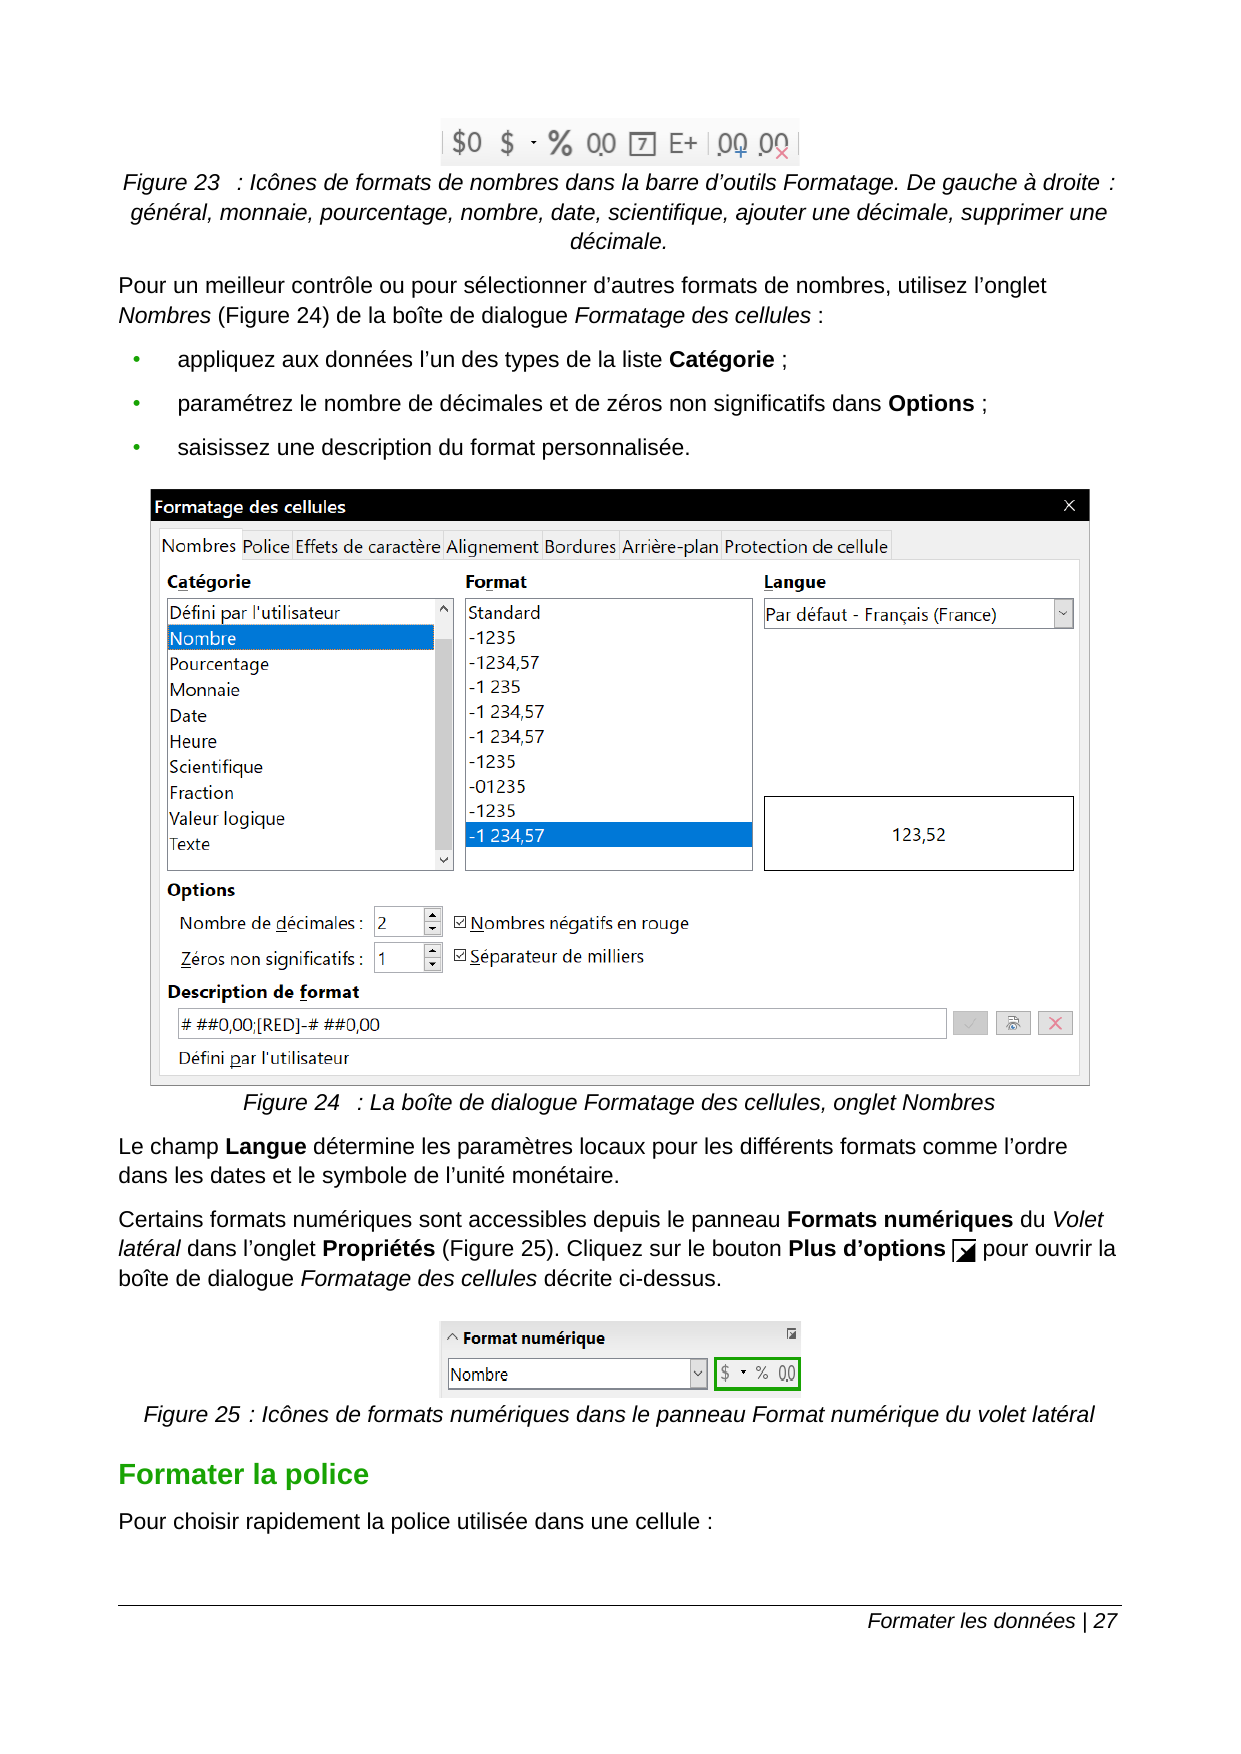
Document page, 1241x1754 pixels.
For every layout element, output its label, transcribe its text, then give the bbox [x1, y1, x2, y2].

text Figure 23 : Icônes de formats de nombres dans la barre d’outils Formatage. De gauche à droite : général, monnaie, pourcentage, nombre, date, scientifique, ajouter une décimale, supprimer une décimale. [118, 166, 1122, 254]
subtitle Formater la police [118, 1457, 1122, 1490]
picture [439, 1321, 802, 1398]
text Figure 24 : La boîte de dialogue Formatage des cellules, onglet Nombres [118, 1086, 1122, 1115]
text Pour un meilleur contrôle ou pour sélectionner d’autres formats de nombres, utilisez l’onglet Nombres (Figure 24) de la boîte de dialogue Formatage des cellules : [118, 269, 1122, 328]
picture [440, 118, 800, 166]
text Figure 25 : Icônes de formats numériques dans le panneau Format numérique du volet latéral [118, 1398, 1122, 1427]
text Pour choisir rapidement la police utilisée dans une cellule : [118, 1505, 1122, 1534]
text Certains formats numériques sont accessibles depuis le panneau Formats numériques du Volet latéral dans l’onglet Propriétés (Figure 25). Cliquez sur le bouton Plus d’options pour ouvrir la boîte de dialogue Formatage des cellules décrite ci-dessus. [118, 1203, 1122, 1292]
list saisissez une description du format personnalisée. [133, 431, 1122, 460]
list appliquez aux données l’un des types de la liste Catégorie ; [133, 343, 1122, 372]
picture [150, 489, 1090, 1086]
list paramétrez le nombre de décimales et de zéros non significatifs dans Options ; [133, 387, 1122, 416]
text Le champ Langue détermine les paramètres locaux pour les différents formats comme l’ordre dans les dates et le symbole de l’unité monétaire. [118, 1130, 1122, 1189]
